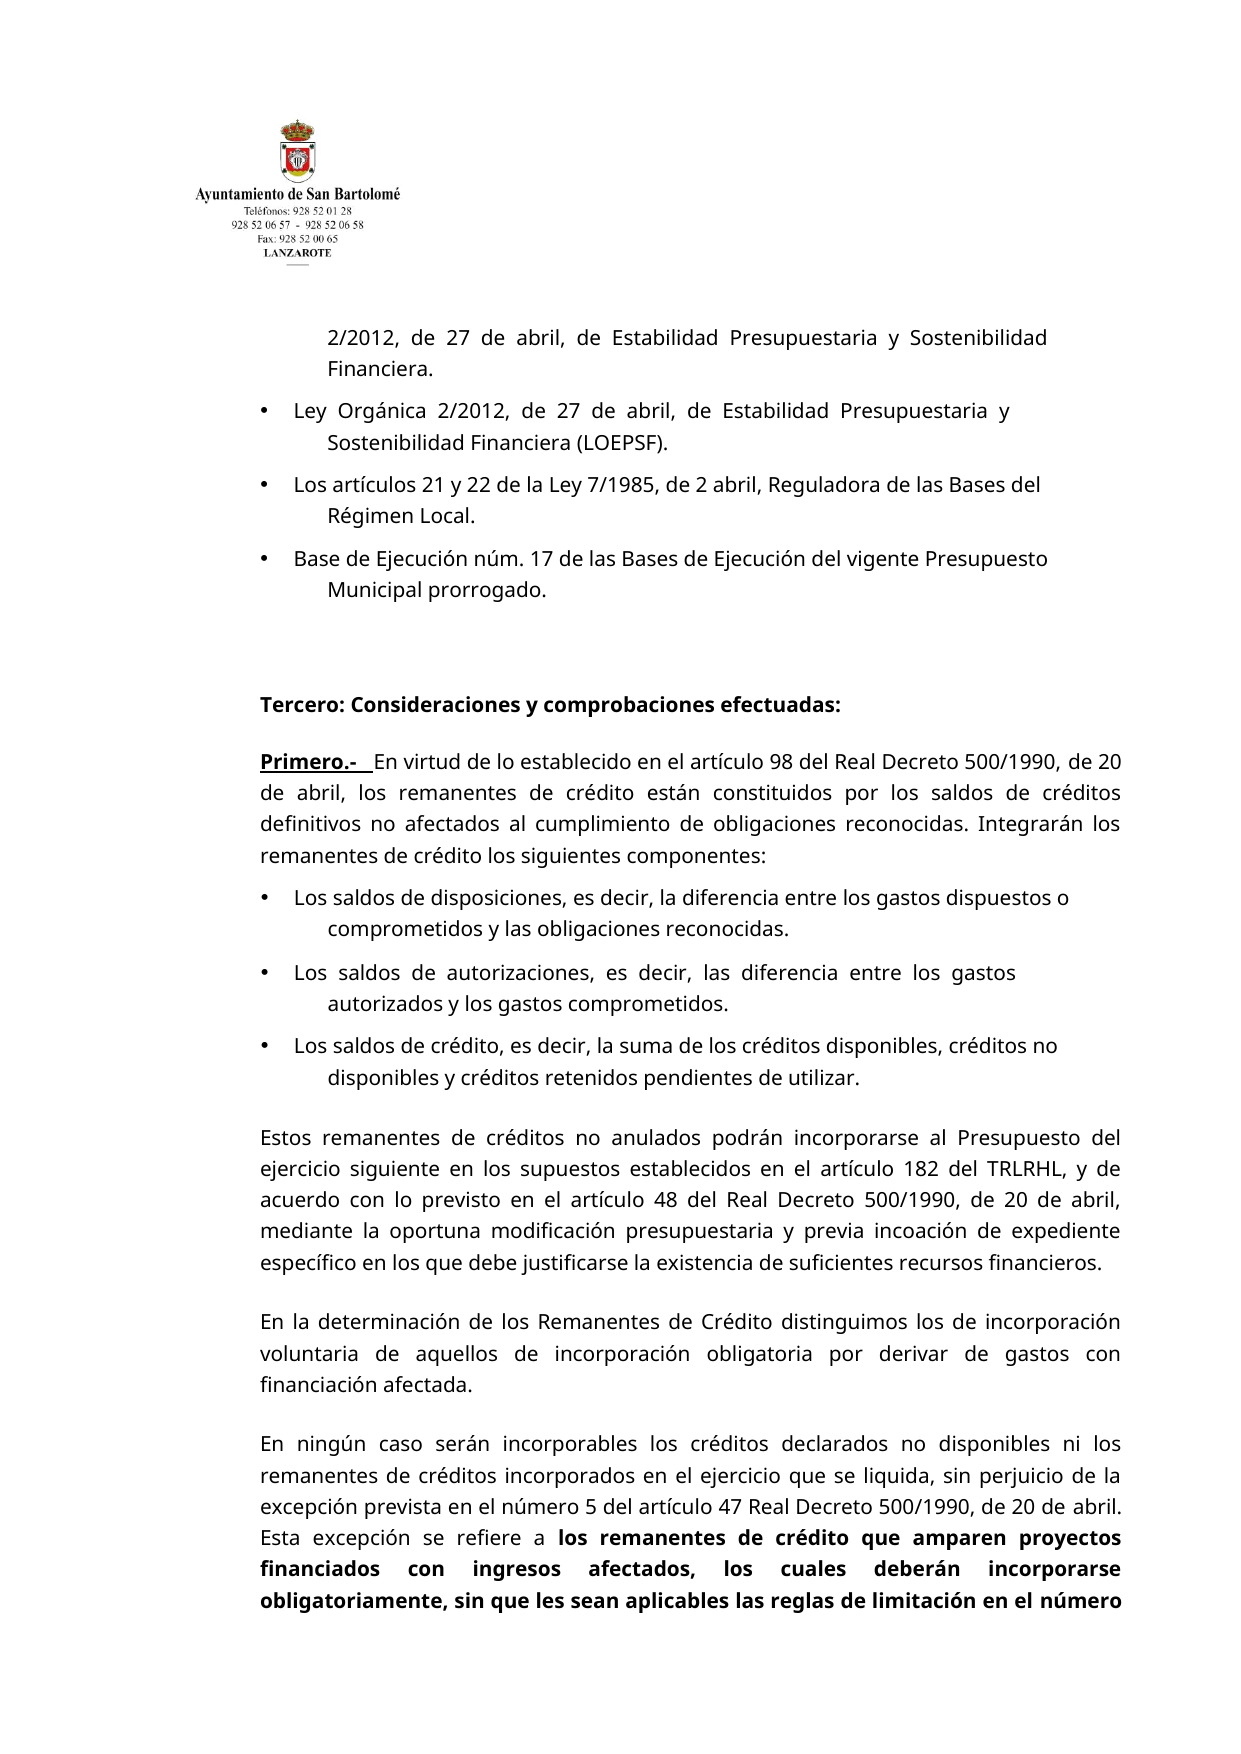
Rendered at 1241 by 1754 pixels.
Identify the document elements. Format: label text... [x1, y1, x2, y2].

text En ningún caso serán incorporables los créditos declarados no disponibles ni los remanentes de créditos incorporados en el ejercicio que se liquida, sin perjuicio de la excepción prevista en el número 5 del artículo 47 Real Decreto 500/1990, de 20 de abril. Esta excepción se refiere a los remanentes de crédito que amparen proyectos financiados con ingresos afectados, los cuales deberán incorporarse obligatoriamente, sin que les sean aplicables las reglas de limitación en el número [260, 1429, 1122, 1614]
list Ley Orgánica 2/2012, de 27 de abril, de Estabilidad Presupuestaria y Sostenibilidad Financiera (LOEPSF). [260, 397, 1121, 456]
list Los saldos de crédito, es decir, la suma de los créditos disponibles, créditos no disponibles y créditos retenidos pendientes de utilizar. [261, 1031, 1121, 1091]
list Los artículos 21 y 22 de la Ley 7/1985, de 2 abril, Reguladora de las Bases del Régimen Local. [260, 470, 1121, 530]
text Tercero: Consideraciones y comprobaciones efectuadas: [260, 690, 1122, 719]
list Los saldos de disposiciones, es decir, la diferencia entre los gastos dispuestos o comprometidos y las obligaciones reconocidas. [261, 883, 1121, 943]
text 2/2012, de 27 de abril, de Estabilidad Presupuestaria y Sostenibilidad Financiera. [327, 323, 1121, 382]
text En la determinación de los Remanentes de Crédito distinguimos los de incorporación voluntaria de aquellos de incorporación obligatoria por derivar de gastos con financiación afectada. [260, 1307, 1122, 1398]
list Los saldos de autorizaciones, es decir, las diferencia entre los gastos autorizados y los gastos comprometidos. [261, 958, 1121, 1017]
list Base de Ejecución núm. 17 de las Bases de Ejecución del vigente Presupuesto Municipal prorrogado. [260, 544, 1121, 603]
text Primero.- En virtud de lo establecido en el artículo 98 del Real Decreto 500/1990, de 20 de abril, los remanentes de crédito están constituidos por los saldos de créditos definitivos no afectados al cumplimiento de obligaciones reconocidas. Integrarán los remanentes de crédito los siguientes componentes: [260, 747, 1122, 869]
text Estos remanentes de créditos no anulados podrán incorporarse al Presupuesto del ejercicio siguiente en los supuestos establecidos en el artículo 182 del TRLRHL, y de acuerdo con lo previsto en el artículo 48 del Real Decreto 500/1990, de 20 de abril, mediante la oportuna modificación presupuestaria y previa incoación de expediente específico en los que debe justificarse la existencia de suficientes recursos financieros. [260, 1123, 1122, 1276]
